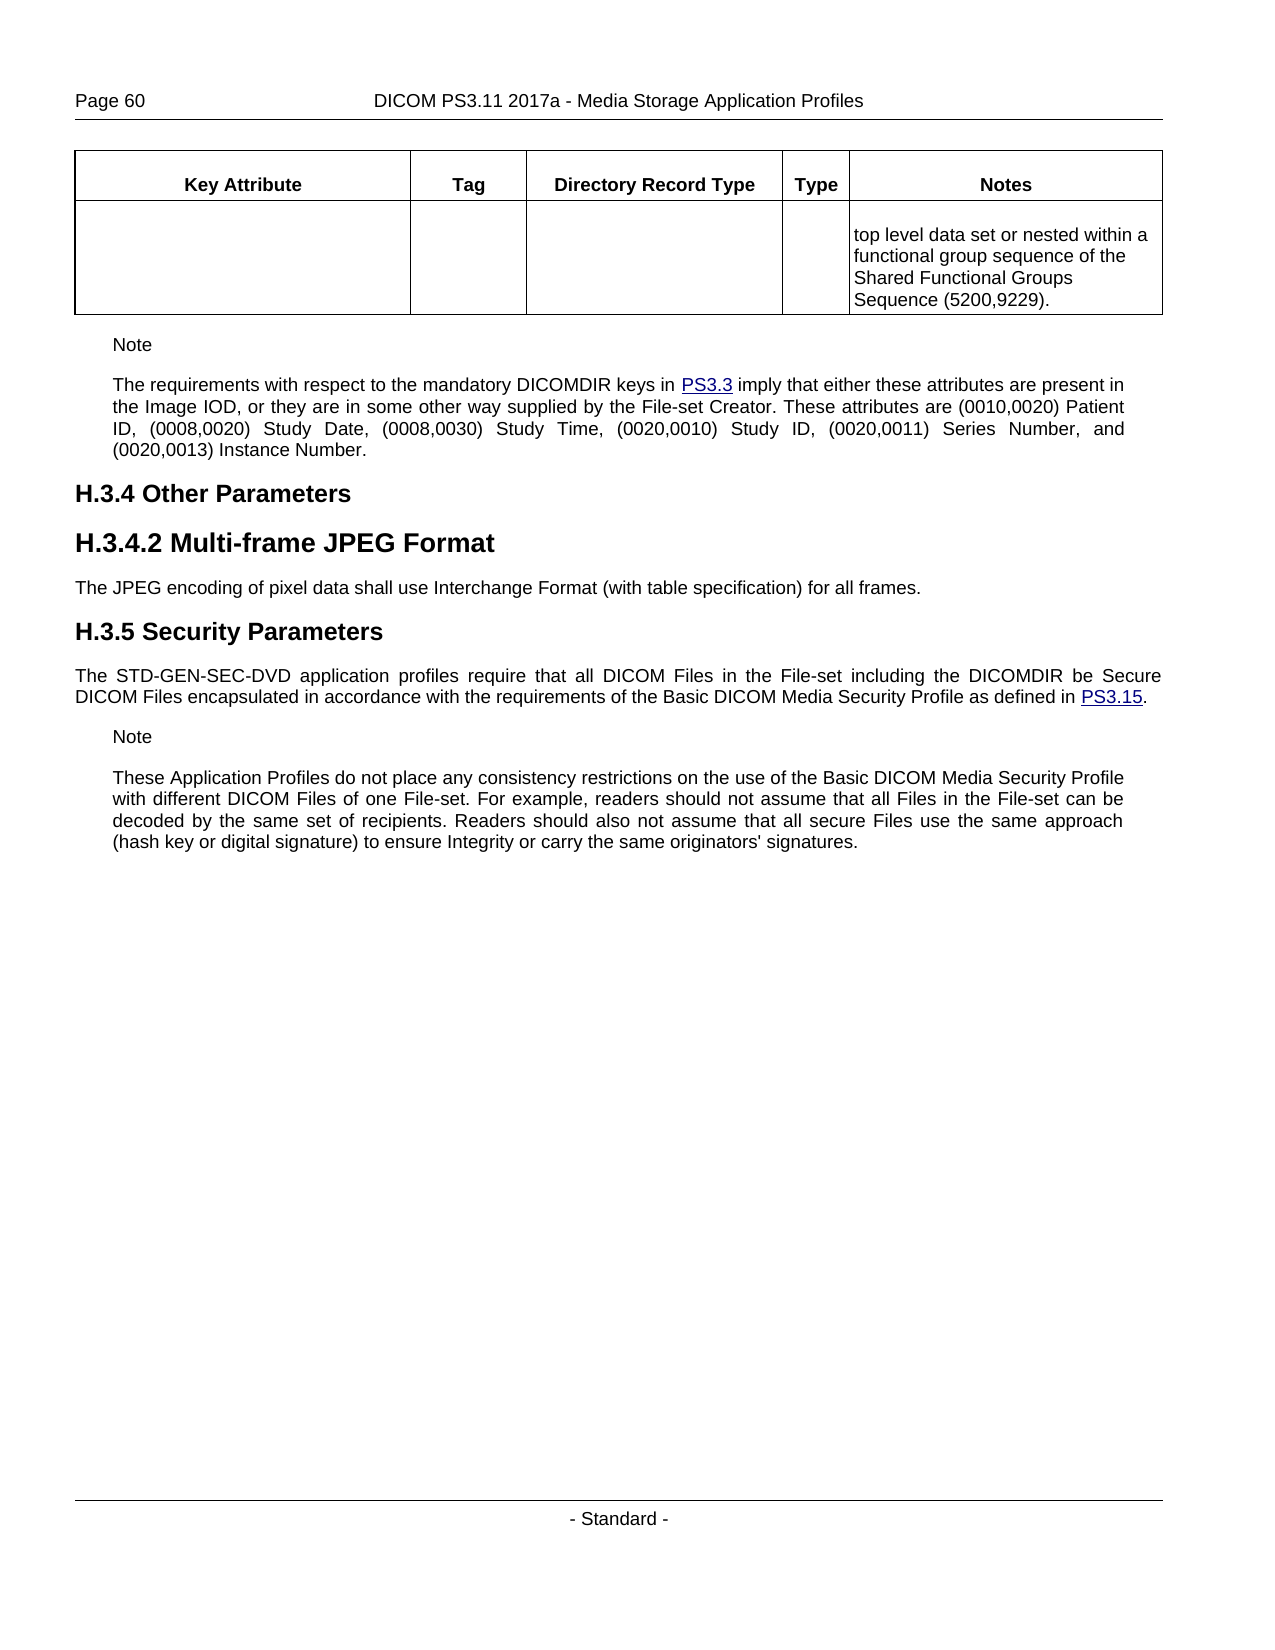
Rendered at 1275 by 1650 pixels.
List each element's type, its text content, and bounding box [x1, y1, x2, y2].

table_cell [411, 201, 526, 314]
text H.3.4 Other Parameters [75, 479, 1162, 508]
text The STD-GEN-SEC-DVD application profiles require that all DICOM Files in the File-set including the DICOMDIR be Secure DICOM Files encapsulated in accordance with the requirements of the Basic DICOM Media Security Profile as defined in PS3.15. [75, 664, 1162, 708]
text Note [112, 726, 1125, 748]
table_header Tag [411, 151, 526, 200]
table_header Key Attribute [76, 151, 410, 200]
text These Application Profiles do not place any consistency restrictions on the use of the Basic DICOM Media Security Profile with different DICOM Files of one File-set. For example, readers should not assume that all Files in the File-set can be decoded by the same set of recipients. Readers should also not assume that all secure Files use the same approach (hash key or digital signature) to ensure Integrity or carry the same originators' signatures. [112, 767, 1125, 853]
table_cell [527, 201, 782, 314]
text H.3.5 Security Parameters [75, 617, 1162, 646]
table_header Directory Record Type [527, 151, 782, 200]
table_header Type [783, 151, 849, 200]
text H.3.4.2 Multi-frame JPEG Format [75, 527, 1162, 558]
table_cell top level data set or nested within a functional group sequence of the Shared Functional Groups Sequence (5200,9229). [850, 201, 1162, 314]
table_header Notes [850, 151, 1162, 200]
text The requirements with respect to the mandatory DICOMDIR keys in PS3.3 imply that either these attributes are present in the Image IOD, or they are in some other way supplied by the File-set Creator. These attributes are (0010,0020) Patient ID, (0008,0020) Study Date, (0008,0030) Study Time, (0020,0010) Study ID, (0020,0011) Series Number, and (0020,0013) Instance Number. [112, 374, 1125, 460]
table_cell [783, 201, 849, 314]
text The JPEG encoding of pixel data shall use Interchange Format (with table specification) for all frames. [75, 577, 1162, 598]
table_cell [76, 201, 410, 314]
text Note [112, 334, 1125, 355]
